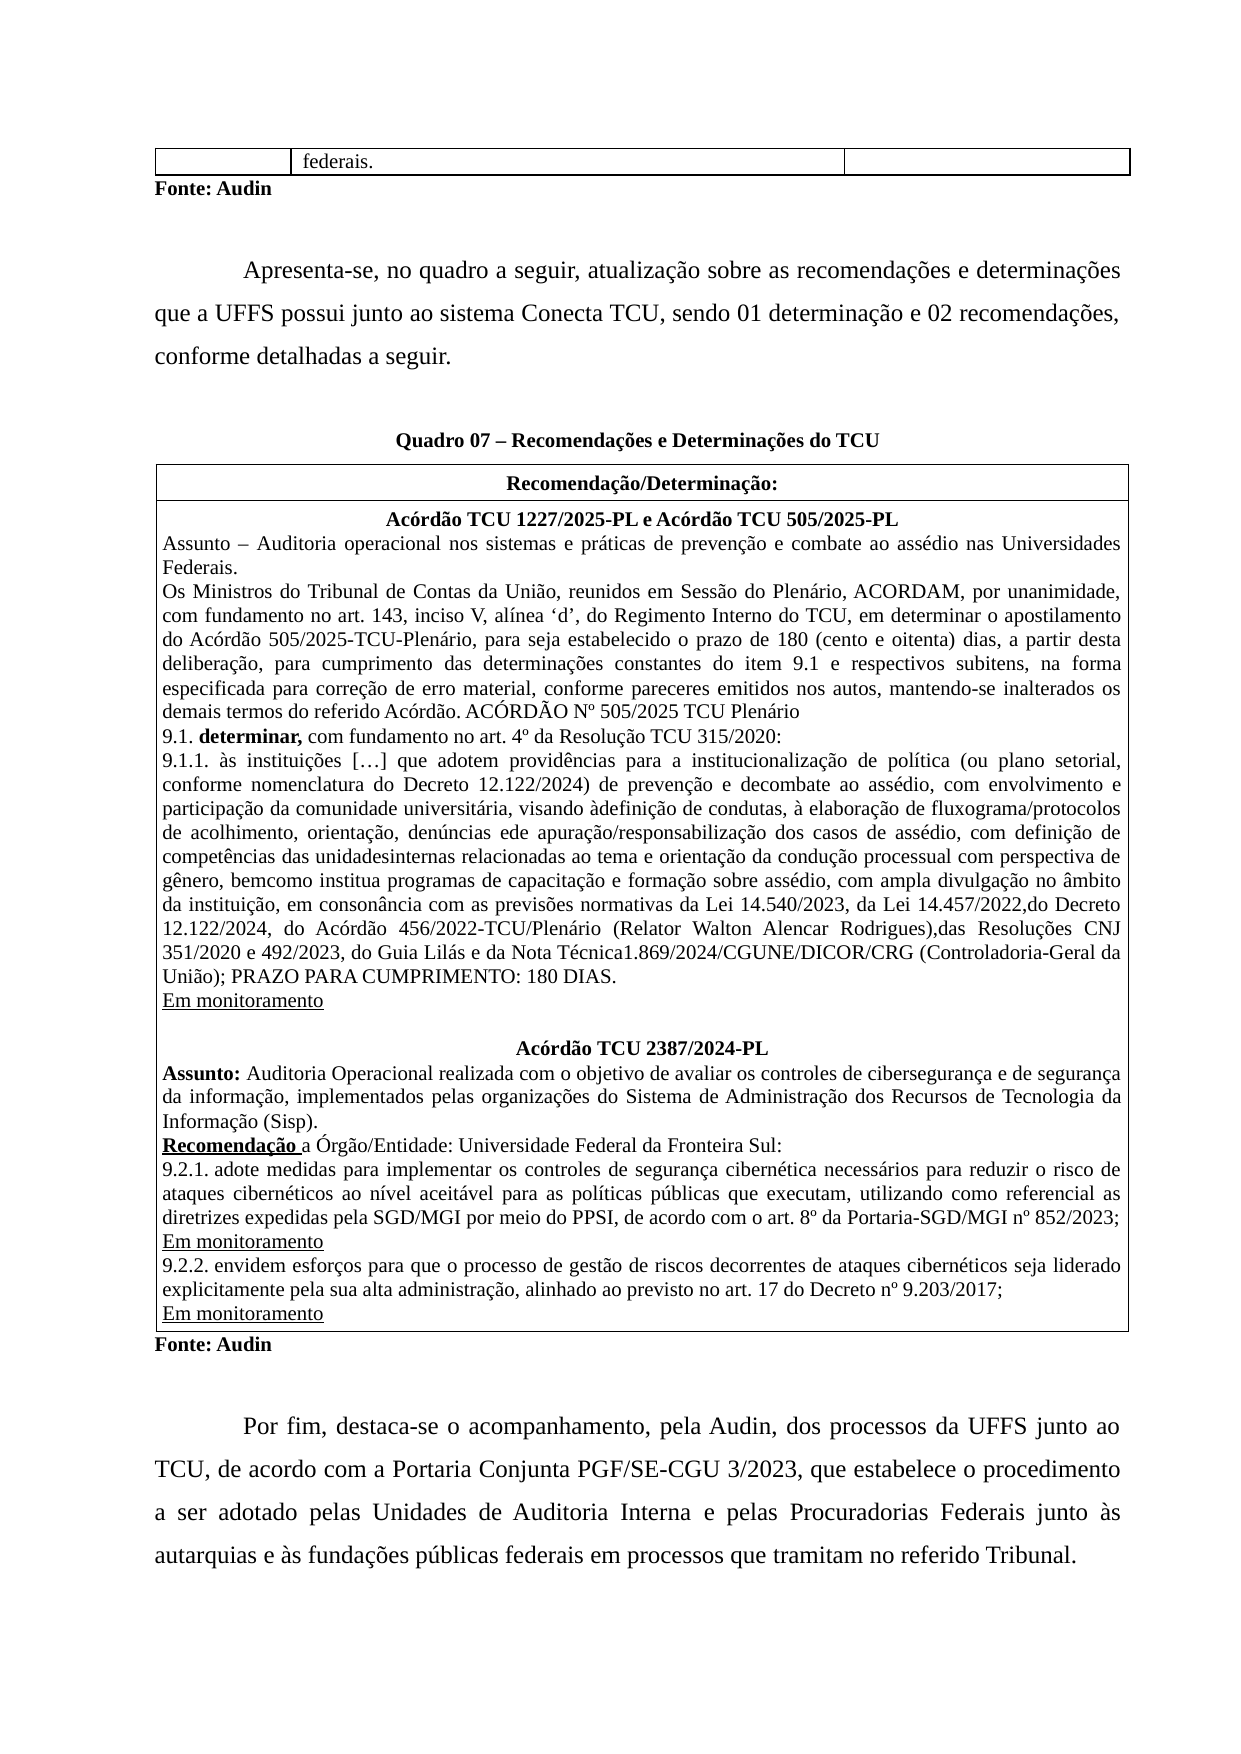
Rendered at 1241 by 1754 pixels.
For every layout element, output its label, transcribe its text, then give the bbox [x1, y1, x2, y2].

text Por fim, destaca-se o acompanhamento, pela Audin, dos processos da UFFS junto ao TCU, de acordo com a Portaria Conjunta PGF/SE-CGU 3/2023, que estabelece o procedimento a ser adotado pelas Unidades de Auditoria Interna e pelas Procuradorias Federais junto às autarquias e às fundações públicas federais em processos que tramitam no referido Tribunal. [154, 1411, 1121, 1569]
table_cell federais. [292, 149, 844, 174]
text Apresenta-se, no quadro a seguir, atualização sobre as recomendações e determinações que a UFFS possui junto ao sistema Conecta TCU, sendo 01 determinação e 02 recomendações, conforme detalhadas a seguir. [154, 255, 1121, 370]
table_cell [845, 149, 1129, 174]
text Fonte: Audin [154, 1332, 1121, 1356]
text Fonte: Audin [154, 176, 1121, 200]
table_header Recomendação/Determinação: [157, 465, 1128, 500]
table_cell Acórdão TCU 1227/2025-PL e Acórdão TCU 505/2025-PL Assunto – Auditoria operacional nos sistemas e práticas de prevenção e combate ao assédio nas Universidades Federais. Os Ministros do Tribunal de Contas da União, reunidos em Sessão do Plenário, ACORDAM, por unanimidade, com fundamento no art. 143, inciso V, alínea ‘d’, do Regimento Interno do TCU, em determinar o apostilamento do Acórdão 505/2025-TCU-Plenário, para seja estabelecido o prazo de 180 (cento e oitenta) dias, a partir desta deliberação, para cumprimento das determinações constantes do item 9.1 e respectivos subitens, na forma especificada para correção de erro material, conforme pareceres emitidos nos autos, mantendo-se inalterados os demais termos do referido Acórdão. ACÓRDÃO Nº 505/2025 TCU Plenário 9.1. determinar, com fundamento no art. 4º da Resolução TCU 315/2020: 9.1.1. às instituições […] que adotem providências para a institucionalização de política (ou plano setorial, conforme nomenclatura do Decreto 12.122/2024) de prevenção e decombate ao assédio, com envolvimento e participação da comunidade universitária, visando àdefinição de condutas, à elaboração de fluxograma/protocolos de acolhimento, orientação, denúncias ede apuração/responsabilização dos casos de assédio, com definição de competências das unidadesinternas relacionadas ao tema e orientação da condução processual com perspectiva de gênero, bemcomo institua programas de capacitação e formação sobre assédio, com ampla divulgação no âmbito da instituição, em consonância com as previsões normativas da Lei 14.540/2023, da Lei 14.457/2022,do Decreto 12.122/2024, do Acórdão 456/2022-TCU/Plenário (Relator Walton Alencar Rodrigues),das Resoluções CNJ 351/2020 e 492/2023, do Guia Lilás e da Nota Técnica1.869/2024/CGUNE/DICOR/CRG (Controladoria-Geral da União); PRAZO PARA CUMPRIMENTO: 180 DIAS. Em monitoramento Acórdão TCU 2387/2024-PL Assunto: Auditoria Operacional realizada com o objetivo de avaliar os controles de cibersegurança e de segurança da informação, implementados pelas organizações do Sistema de Administração dos Recursos de Tecnologia da Informação (Sisp). Recomendação a Órgão/Entidade: Universidade Federal da Fronteira Sul: 9.2.1. adote medidas para implementar os controles de segurança cibernética necessários para reduzir o risco de ataques cibernéticos ao nível aceitável para as políticas públicas que executam, utilizando como referencial as diretrizes expedidas pela SGD/MGI por meio do PPSI, de acordo com o art. 8º da Portaria-SGD/MGI nº 852/2023; Em monitoramento 9.2.2. envidem esforços para que o processo de gestão de riscos decorrentes de ataques cibernéticos seja liderado explicitamente pela sua alta administração, alinhado ao previsto no art. 17 do Decreto nº 9.203/2017; Em monitoramento [157, 501, 1128, 1331]
table_cell [156, 149, 290, 174]
text Quadro 07 – Recomendações e Determinações do TCU [154, 428, 1121, 452]
